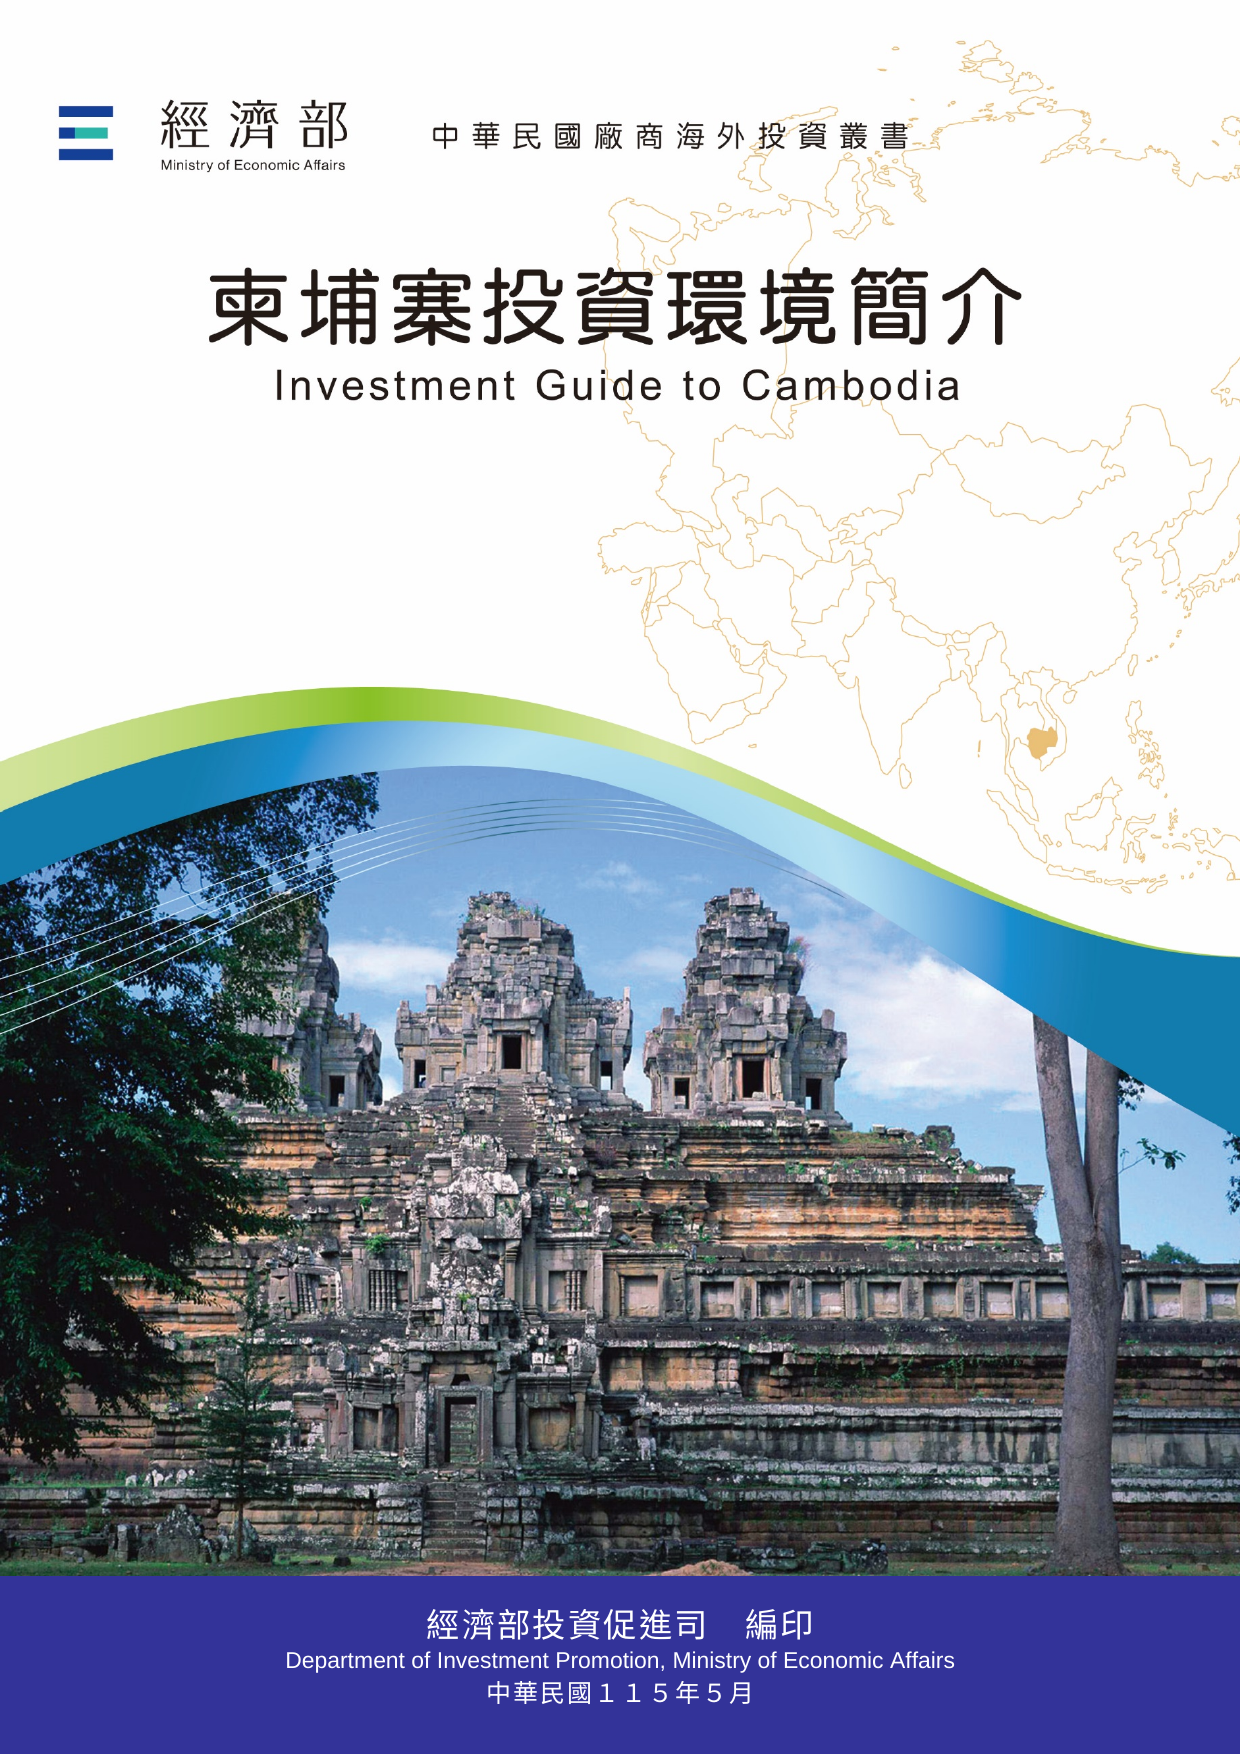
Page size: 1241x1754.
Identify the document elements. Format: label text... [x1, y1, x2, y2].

text Department of Investment Promotion, Ministry of Economic Affairs [0, 1647, 1240, 1674]
text 中華民國１１５年５月 [0, 1674, 1240, 1710]
picture [0, 0, 1240, 1576]
text 經濟部投資促進司 編印 [0, 1599, 1240, 1647]
